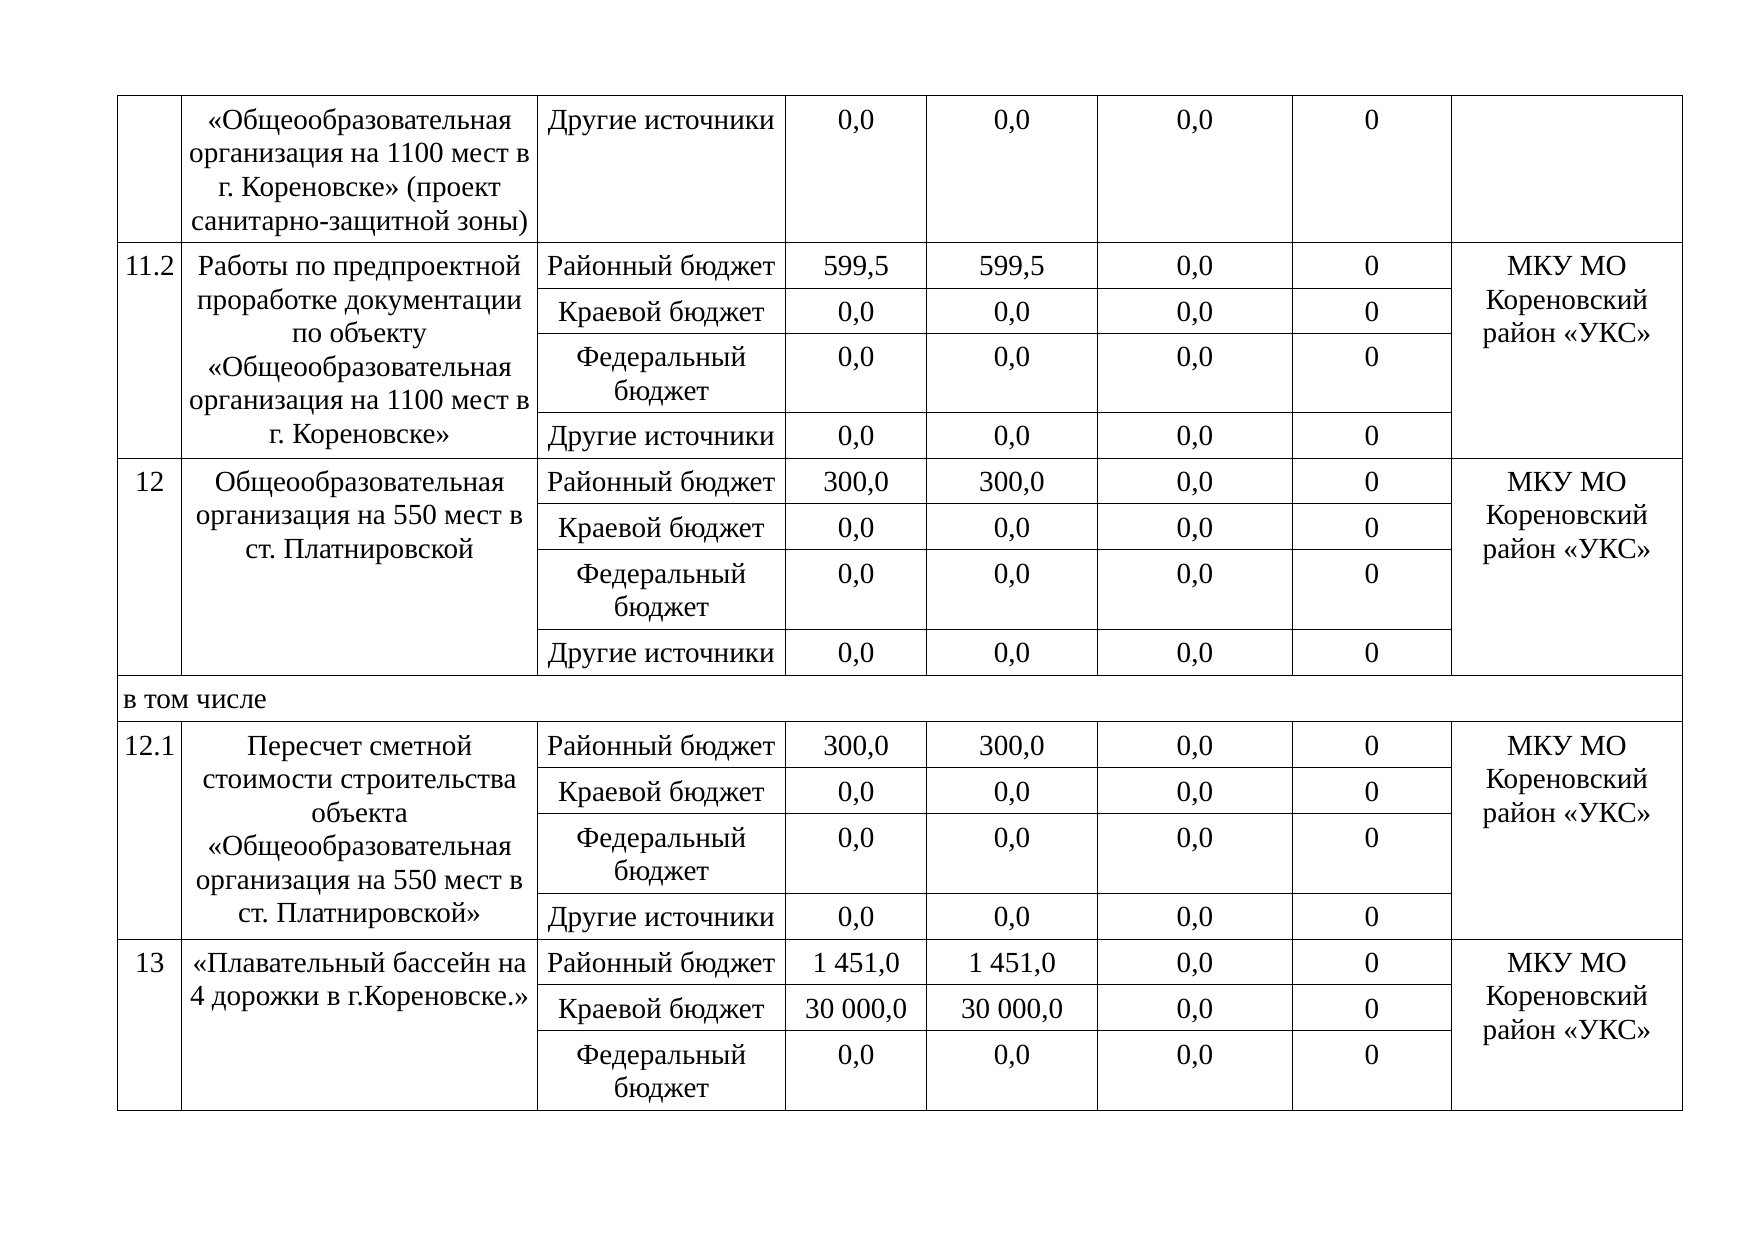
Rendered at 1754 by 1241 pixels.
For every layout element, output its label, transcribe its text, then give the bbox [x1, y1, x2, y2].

table_cell 599,5 [927, 243, 1097, 287]
table_cell Работы по предпроектной проработке документации по объекту «Общеообразовательная организация на 1100 мест в г. Кореновске» [182, 243, 537, 458]
table_cell 0,0 [1098, 504, 1292, 549]
table_cell 0,0 [786, 630, 926, 675]
table_cell Краевой бюджет [538, 504, 785, 549]
table_cell 0,0 [786, 504, 926, 549]
table_cell Краевой бюджет [538, 289, 785, 333]
table_cell 0,0 [1098, 96, 1292, 242]
table_cell 0,0 [786, 1031, 926, 1110]
table_cell 0,0 [1098, 985, 1292, 1030]
table_cell МКУ МО Кореновский район «УКС» [1452, 243, 1682, 458]
table_cell Другие источники [538, 96, 785, 242]
table_cell 0,0 [927, 814, 1097, 892]
table_cell 13 [118, 940, 181, 1110]
table_cell 0,0 [786, 413, 926, 458]
table_cell 0 [1293, 243, 1451, 287]
table_cell 0,0 [927, 550, 1097, 629]
table_cell 300,0 [786, 722, 926, 767]
table_cell 0,0 [927, 289, 1097, 333]
table_cell 0 [1293, 985, 1451, 1030]
table_cell 0 [1293, 894, 1451, 938]
table_cell 300,0 [927, 722, 1097, 767]
table_cell 0,0 [1098, 722, 1292, 767]
table_cell 300,0 [786, 459, 926, 503]
table_cell Общеообразовательная организация на 550 мест в ст. Платнировской [182, 459, 537, 675]
table_cell 12 [118, 459, 181, 675]
table_cell Другие источники [538, 630, 785, 675]
table_cell 0,0 [927, 334, 1097, 412]
table_cell 0,0 [1098, 459, 1292, 503]
table_cell Федеральный бюджет [538, 334, 785, 412]
table_cell «Плавательный бассейн на 4 дорожки в г.Кореновске.» [182, 940, 537, 1110]
table_cell 0,0 [927, 630, 1097, 675]
table_cell МКУ МО Кореновский район «УКС» [1452, 722, 1682, 938]
table_cell Районный бюджет [538, 722, 785, 767]
table_cell 300,0 [927, 459, 1097, 503]
table_cell 0,0 [786, 334, 926, 412]
table_cell 0,0 [927, 504, 1097, 549]
table_cell 0,0 [1098, 630, 1292, 675]
table_cell Пересчет сметной стоимости строительства объекта «Общеообразовательная организация на 550 мест в ст. Платнировской» [182, 722, 537, 938]
table_cell 599,5 [786, 243, 926, 287]
table_cell 0,0 [1098, 550, 1292, 629]
table_cell 11.2 [118, 243, 181, 458]
table_cell 0,0 [1098, 289, 1292, 333]
table_cell Районный бюджет [538, 243, 785, 287]
table_cell 0 [1293, 722, 1451, 767]
table_cell 0,0 [927, 768, 1097, 813]
table_cell 0 [1293, 1031, 1451, 1110]
table_cell 0,0 [786, 550, 926, 629]
table_cell 0 [1293, 459, 1451, 503]
table_cell 0,0 [786, 96, 926, 242]
table_cell Другие источники [538, 894, 785, 938]
table_cell 0,0 [786, 814, 926, 892]
table_cell Другие источники [538, 413, 785, 458]
table_cell 0,0 [786, 894, 926, 938]
table_cell Краевой бюджет [538, 768, 785, 813]
table_cell МКУ МО Кореновский район «УКС» [1452, 459, 1682, 675]
table_cell 0 [1293, 768, 1451, 813]
table_cell 0,0 [786, 289, 926, 333]
table_cell 0 [1293, 814, 1451, 892]
table_cell 0,0 [1098, 768, 1292, 813]
table_cell 30 000,0 [786, 985, 926, 1030]
table_cell 0 [1293, 96, 1451, 242]
table_cell 30 000,0 [927, 985, 1097, 1030]
table_cell Федеральный бюджет [538, 550, 785, 629]
table_cell 0 [1293, 289, 1451, 333]
table_cell 0 [1293, 334, 1451, 412]
table_cell Районный бюджет [538, 459, 785, 503]
table_cell Федеральный бюджет [538, 814, 785, 892]
table_cell 0,0 [1098, 940, 1292, 984]
table_cell 0,0 [786, 768, 926, 813]
table_cell 1 451,0 [927, 940, 1097, 984]
table_cell Районный бюджет [538, 940, 785, 984]
table_cell 0,0 [1098, 894, 1292, 938]
table_cell 0,0 [1098, 243, 1292, 287]
table_cell 0 [1293, 940, 1451, 984]
table_cell 12.1 [118, 722, 181, 938]
table_cell 1 451,0 [786, 940, 926, 984]
table_cell 0,0 [1098, 814, 1292, 892]
table_cell Краевой бюджет [538, 985, 785, 1030]
table_cell 0,0 [927, 413, 1097, 458]
table_cell 0 [1293, 630, 1451, 675]
table_cell 0,0 [927, 1031, 1097, 1110]
table_cell в том числе [118, 676, 1682, 721]
table_cell 0 [1293, 504, 1451, 549]
table_cell МКУ МО Кореновский район «УКС» [1452, 940, 1682, 1110]
table_cell Федеральный бюджет [538, 1031, 785, 1110]
table_cell 0 [1293, 413, 1451, 458]
table_cell 0,0 [1098, 413, 1292, 458]
table_cell 0,0 [927, 96, 1097, 242]
table_cell 0,0 [1098, 1031, 1292, 1110]
table_cell 0,0 [927, 894, 1097, 938]
table_cell 0,0 [1098, 334, 1292, 412]
table_cell 0 [1293, 550, 1451, 629]
